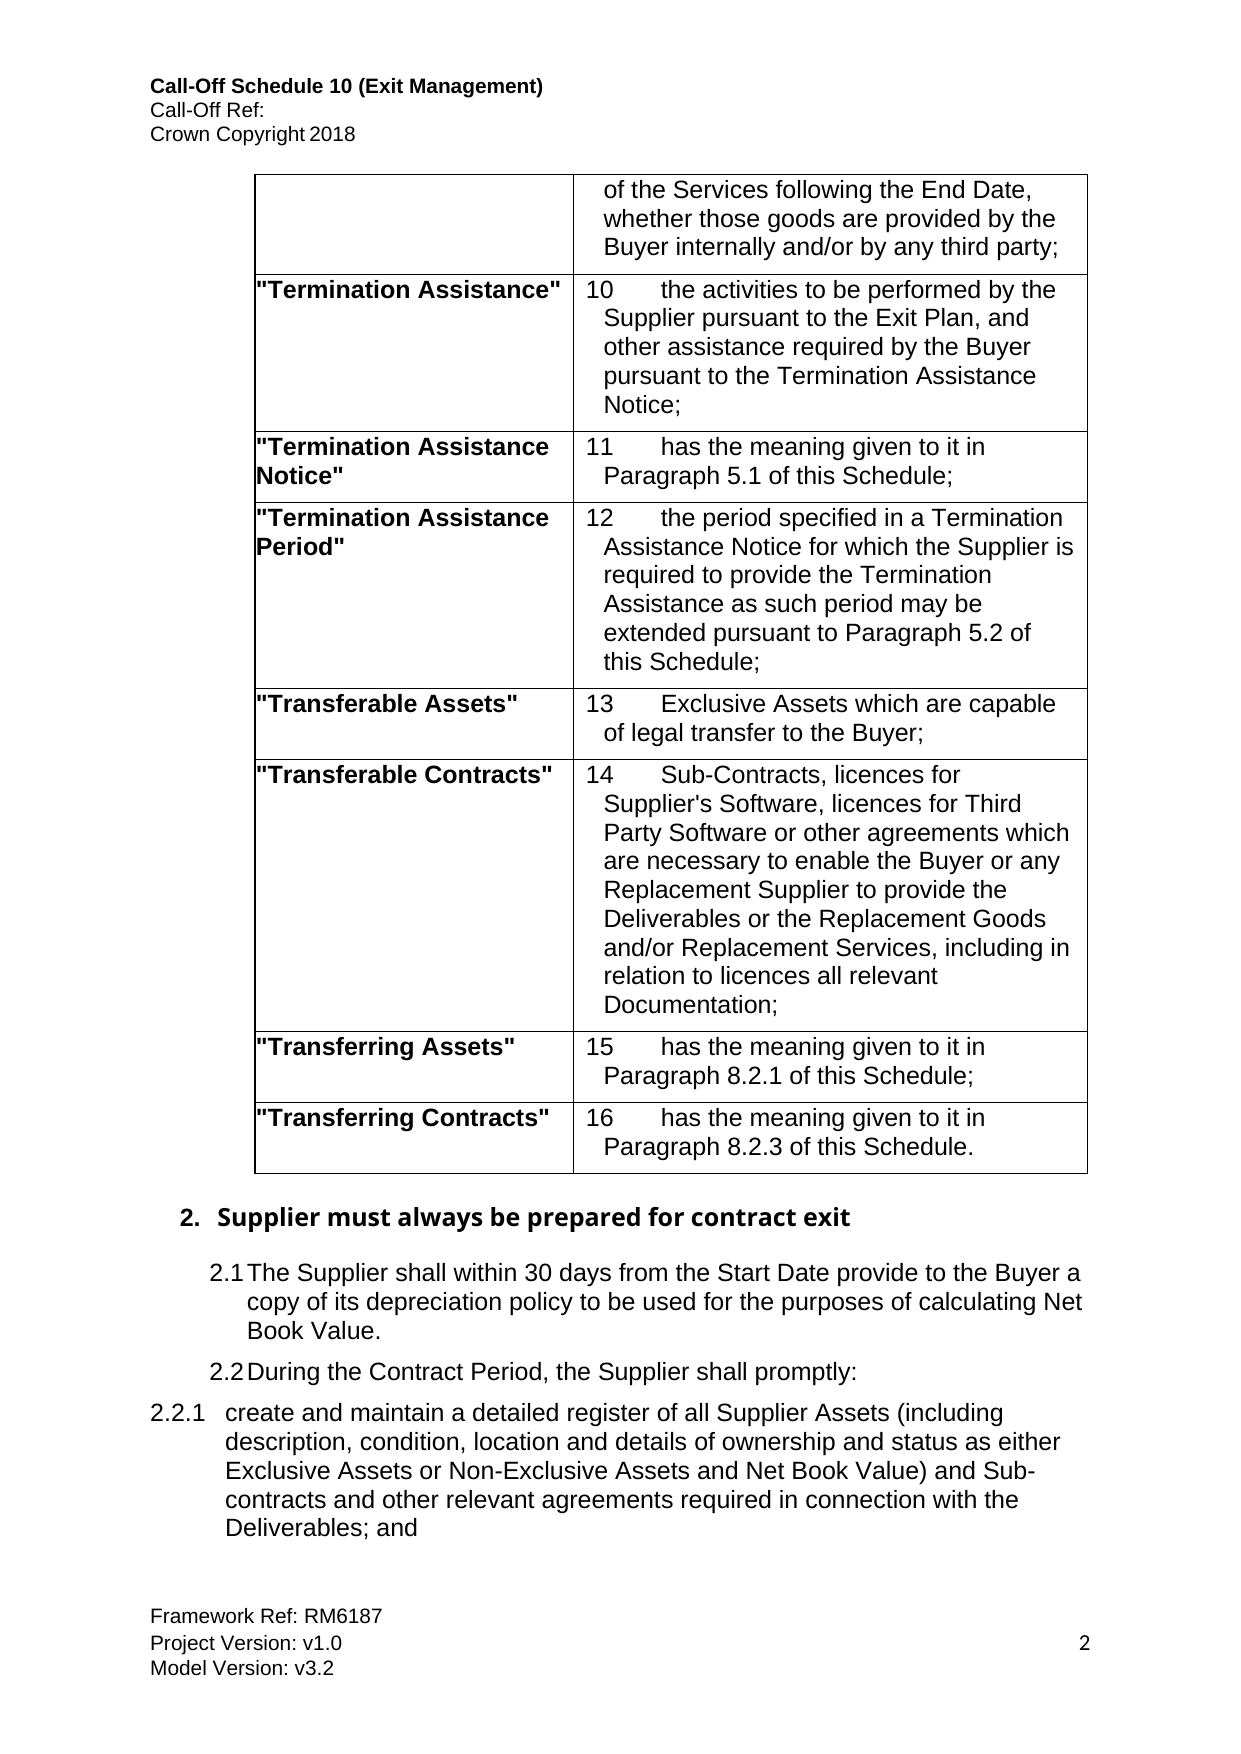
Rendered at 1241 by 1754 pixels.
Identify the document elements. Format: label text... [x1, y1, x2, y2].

table_cell "Termination Assistance Notice" [256, 432, 573, 502]
table_cell has the meaning given to it in Paragraph 8.2.3 of this Schedule. [574, 1103, 1087, 1173]
table_cell the period specified in a Termination Assistance Notice for which the Supplier is required to provide the Termination Assistance as such period may be extended pursuant to Paragraph 5.2 of this Schedule; [574, 503, 1087, 688]
table_cell has the meaning given to it in Paragraph 5.1 of this Schedule; [574, 432, 1087, 502]
table_cell "Termination Assistance" [256, 275, 573, 431]
list The Supplier shall within 30 days from the Start Date provide to the Buyer a copy of its depreciation policy to be used for the purposes of calculating Net Book Value. [209, 1258, 1090, 1345]
list During the Contract Period, the Supplier shall promptly: [209, 1357, 1090, 1386]
table_cell of the Services following the End Date, whether those goods are provided by the Buyer internally and/or by any third party; [574, 175, 1087, 273]
list create and maintain a detailed register of all Supplier Assets (including description, condition, location and details of ownership and status as either Exclusive Assets or Non-Exclusive Assets and Net Book Value) and Sub-contracts and other relevant agreements required in connection with the Deliverables; and [150, 1398, 1090, 1542]
table_cell "Transferring Contracts" [256, 1103, 573, 1173]
table_cell Exclusive Assets which are capable of legal transfer to the Buyer; [574, 689, 1087, 759]
table_cell has the meaning given to it in Paragraph 8.2.1 of this Schedule; [574, 1032, 1087, 1102]
table_cell Sub-Contracts, licences for Supplier's Software, licences for Third Party Software or other agreements which are necessary to enable the Buyer or any Replacement Supplier to provide the Deliverables or the Replacement Goods and/or Replacement Services, including in relation to licences all relevant Documentation; [574, 760, 1087, 1031]
table_cell "Transferable Assets" [256, 689, 573, 759]
table_cell [256, 175, 573, 273]
table_cell "Transferable Contracts" [256, 760, 573, 1031]
list Supplier must always be prepared for contract exit [179, 1199, 1090, 1233]
table_cell "Transferring Assets" [256, 1032, 573, 1102]
table_cell the activities to be performed by the Supplier pursuant to the Exit Plan, and other assistance required by the Buyer pursuant to the Termination Assistance Notice; [574, 275, 1087, 431]
table_cell "Termination Assistance Period" [256, 503, 573, 688]
